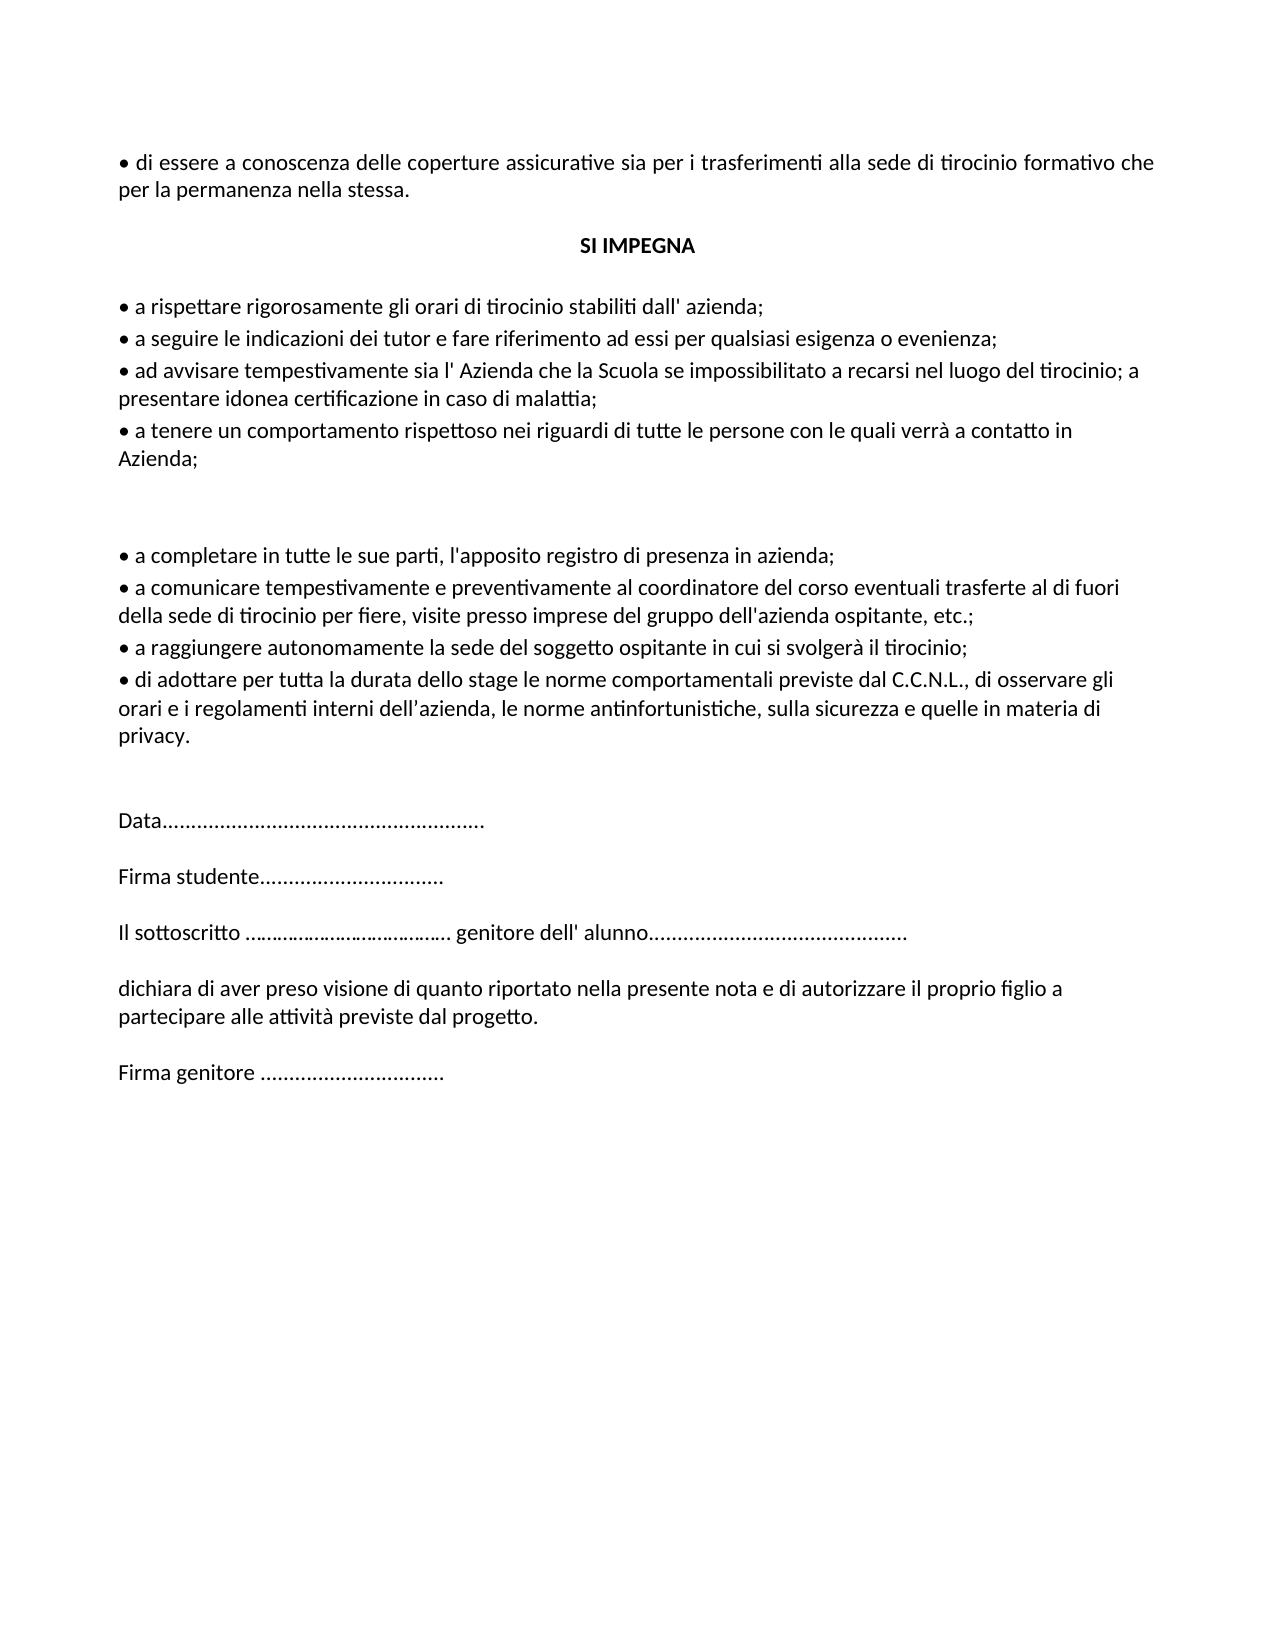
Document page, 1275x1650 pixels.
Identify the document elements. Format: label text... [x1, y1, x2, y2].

text Firma genitore ................................ [118, 1058, 1157, 1086]
text • di adottare per tutta la durata dello stage le norme comportamentali previste dal C.C.N.L., di osservare gli orari e i regolamenti interni dell’azienda, le norme antinfortunistiche, sulla sicurezza e quelle in materia di privacy. [118, 666, 1157, 750]
text • ad avvisare tempestivamente sia l' Azienda che la Scuola se impossibilitato a recarsi nel luogo del tirocinio; a presentare idonea certificazione in caso di malattia; [118, 356, 1157, 412]
text • a rispettare rigorosamente gli orari di tirocinio stabiliti dall' azienda; [118, 292, 1157, 320]
text • a seguire le indicazioni dei tutor e fare riferimento ad essi per qualsiasi esigenza o evenienza; [118, 324, 1157, 352]
text Data........................................................ [118, 806, 1157, 834]
text Il sottoscritto ………………………………… genitore dell' alunno............................................. [118, 918, 1157, 946]
text • a comunicare tempestivamente e preventivamente al coordinatore del corso eventuali trasferte al di fuori della sede di tirocinio per fiere, visite presso imprese del gruppo dell'azienda ospitante, etc.; [118, 573, 1157, 629]
text Firma studente................................ [118, 862, 1157, 890]
text SI IMPEGNA [118, 232, 1157, 260]
text dichiara di aver preso visione di quanto riportato nella presente nota e di autorizzare il proprio figlio a partecipare alle attività previste dal progetto. [118, 974, 1157, 1030]
text • a raggiungere autonomamente la sede del soggetto ospitante in cui si svolgerà il tirocinio; [118, 633, 1157, 661]
text • a completare in tutte le sue parti, l'apposito registro di presenza in azienda; [118, 541, 1157, 569]
text • di essere a conoscenza delle coperture assicurative sia per i trasferimenti alla sede di tirocinio formativo che per la permanenza nella stessa. [118, 148, 1157, 204]
text • a tenere un comportamento rispettoso nei riguardi di tutte le persone con le quali verrà a contatto in Azienda; [118, 416, 1157, 472]
